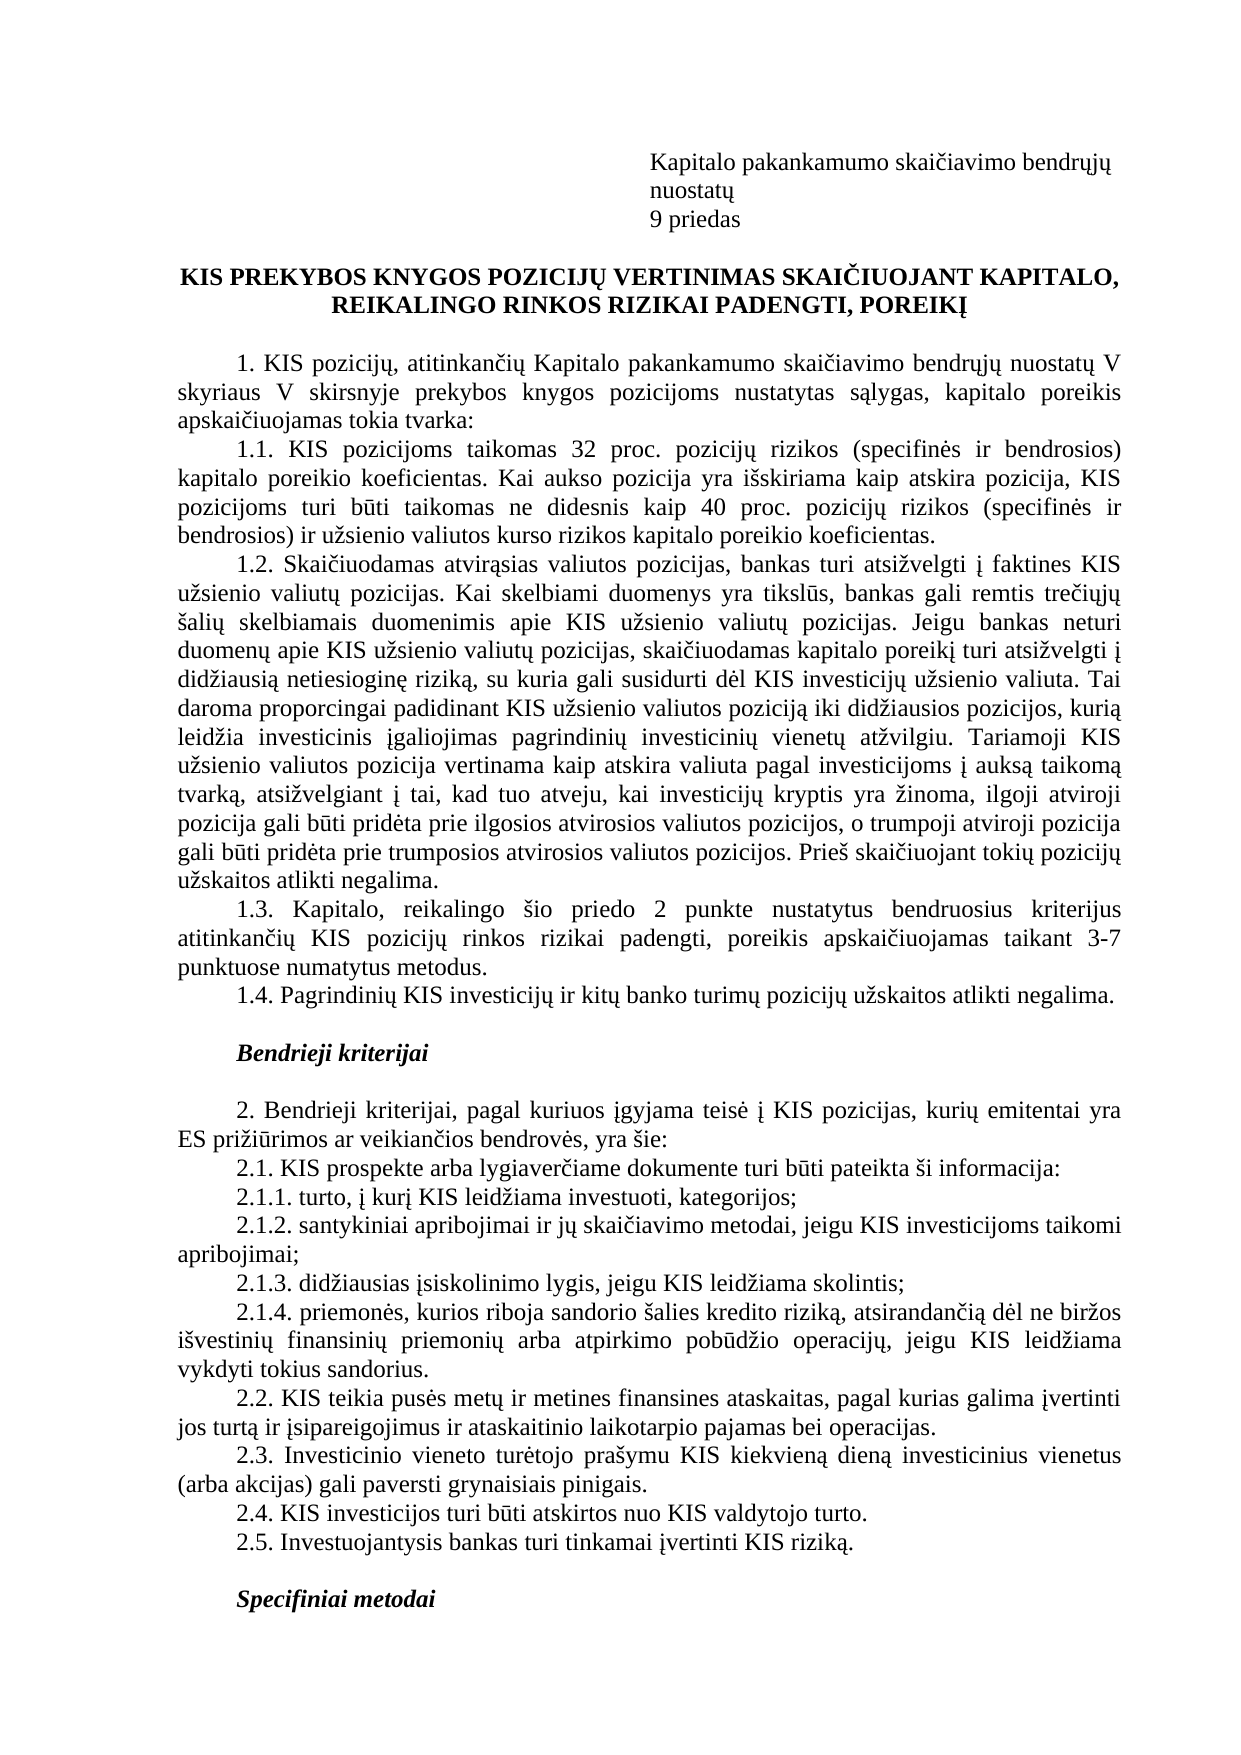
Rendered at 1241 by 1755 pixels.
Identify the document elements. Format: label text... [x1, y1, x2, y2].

text KIS PREKYBOS KNYGOS POZICIJŲ VERTINIMAS SKAIČIUOJANT KAPITALO, REIKALINGO RINKOS RIZIKAI PADENGTI, POREIKĮ [177, 262, 1122, 319]
text 1. KIS pozicijų, atitinkančių Kapitalo pakankamumo skaičiavimo bendrųjų nuostatų V skyriaus V skirsnyje prekybos knygos pozicijoms nustatytas sąlygas, kapitalo poreikis apskaičiuojamas tokia tvarka: [177, 348, 1122, 434]
text 2.1. KIS prospekte arba lygiaverčiame dokumente turi būti pateikta ši informacija: [177, 1153, 1122, 1182]
text 2.3. Investicinio vieneto turėtojo prašymu KIS kiekvieną dieną investicinius vienetus (arba akcijas) gali paversti grynaisiais pinigais. [177, 1441, 1122, 1498]
text 2.5. Investuojantysis bankas turi tinkamai įvertinti KIS riziką. [177, 1527, 1122, 1556]
text 1.3. Kapitalo, reikalingo šio priedo 2 punkte nustatytus bendruosius kriterijus atitinkančių KIS pozicijų rinkos rizikai padengti, poreikis apskaičiuojamas taikant 3-7 punktuose numatytus metodus. [177, 894, 1122, 981]
text 2.2. KIS teikia pusės metų ir metines finansines ataskaitas, pagal kurias galima įvertinti jos turtą ir įsipareigojimus ir ataskaitinio laikotarpio pajamas bei operacijas. [177, 1383, 1122, 1441]
text 9 priedas [649, 204, 1122, 233]
text 2.1.3. didžiausias įsiskolinimo lygis, jeigu KIS leidžiama skolintis; [177, 1268, 1122, 1297]
text Bendrieji kriterijai [177, 1038, 1122, 1067]
text Specifiniai metodai [177, 1584, 1122, 1613]
text 2.4. KIS investicijos turi būti atskirtos nuo KIS valdytojo turto. [177, 1498, 1122, 1527]
text nuostatų [649, 176, 1122, 204]
text 1.4. Pagrindinių KIS investicijų ir kitų banko turimų pozicijų užskaitos atlikti negalima. [177, 981, 1122, 1009]
text 2. Bendrieji kriterijai, pagal kuriuos įgyjama teisė į KIS pozicijas, kurių emitentai yra ES prižiūrimos ar veikiančios bendrovės, yra šie: [177, 1096, 1122, 1153]
text 2.1.4. priemonės, kurios riboja sandorio šalies kredito riziką, atsirandančią dėl ne biržos išvestinių finansinių priemonių arba atpirkimo pobūdžio operacijų, jeigu KIS leidžiama vykdyti tokius sandorius. [177, 1297, 1122, 1383]
text 2.1.2. santykiniai apribojimai ir jų skaičiavimo metodai, jeigu KIS investicijoms taikomi apribojimai; [177, 1211, 1122, 1268]
text 1.2. Skaičiuodamas atvirąsias valiutos pozicijas, bankas turi atsižvelgti į faktines KIS užsienio valiutų pozicijas. Kai skelbiami duomenys yra tikslūs, bankas gali remtis trečiųjų šalių skelbiamais duomenimis apie KIS užsienio valiutų pozicijas. Jeigu bankas neturi duomenų apie KIS užsienio valiutų pozicijas, skaičiuodamas kapitalo poreikį turi atsižvelgti į didžiausią netiesioginę riziką, su kuria gali susidurti dėl KIS investicijų užsienio valiuta. Tai daroma proporcingai padidinant KIS užsienio valiutos poziciją iki didžiausios pozicijos, kurią leidžia investicinis įgaliojimas pagrindinių investicinių vienetų atžvilgiu. Tariamoji KIS užsienio valiutos pozicija vertinama kaip atskira valiuta pagal investicijoms į auksą taikomą tvarką, atsižvelgiant į tai, kad tuo atveju, kai investicijų kryptis yra žinoma, ilgoji atviroji pozicija gali būti pridėta prie ilgosios atvirosios valiutos pozicijos, o trumpoji atviroji pozicija gali būti pridėta prie trumposios atvirosios valiutos pozicijos. Prieš skaičiuojant tokių pozicijų užskaitos atlikti negalima. [177, 549, 1122, 894]
text 2.1.1. turto, į kurį KIS leidžiama investuoti, kategorijos; [177, 1182, 1122, 1211]
text Kapitalo pakankamumo skaičiavimo bendrųjų [649, 147, 1122, 176]
text 1.1. KIS pozicijoms taikomas 32 proc. pozicijų rizikos (specifinės ir bendrosios) kapitalo poreikio koeficientas. Kai aukso pozicija yra išskiriama kaip atskira pozicija, KIS pozicijoms turi būti taikomas ne didesnis kaip 40 proc. pozicijų rizikos (specifinės ir bendrosios) ir užsienio valiutos kurso rizikos kapitalo poreikio koeficientas. [177, 434, 1122, 549]
